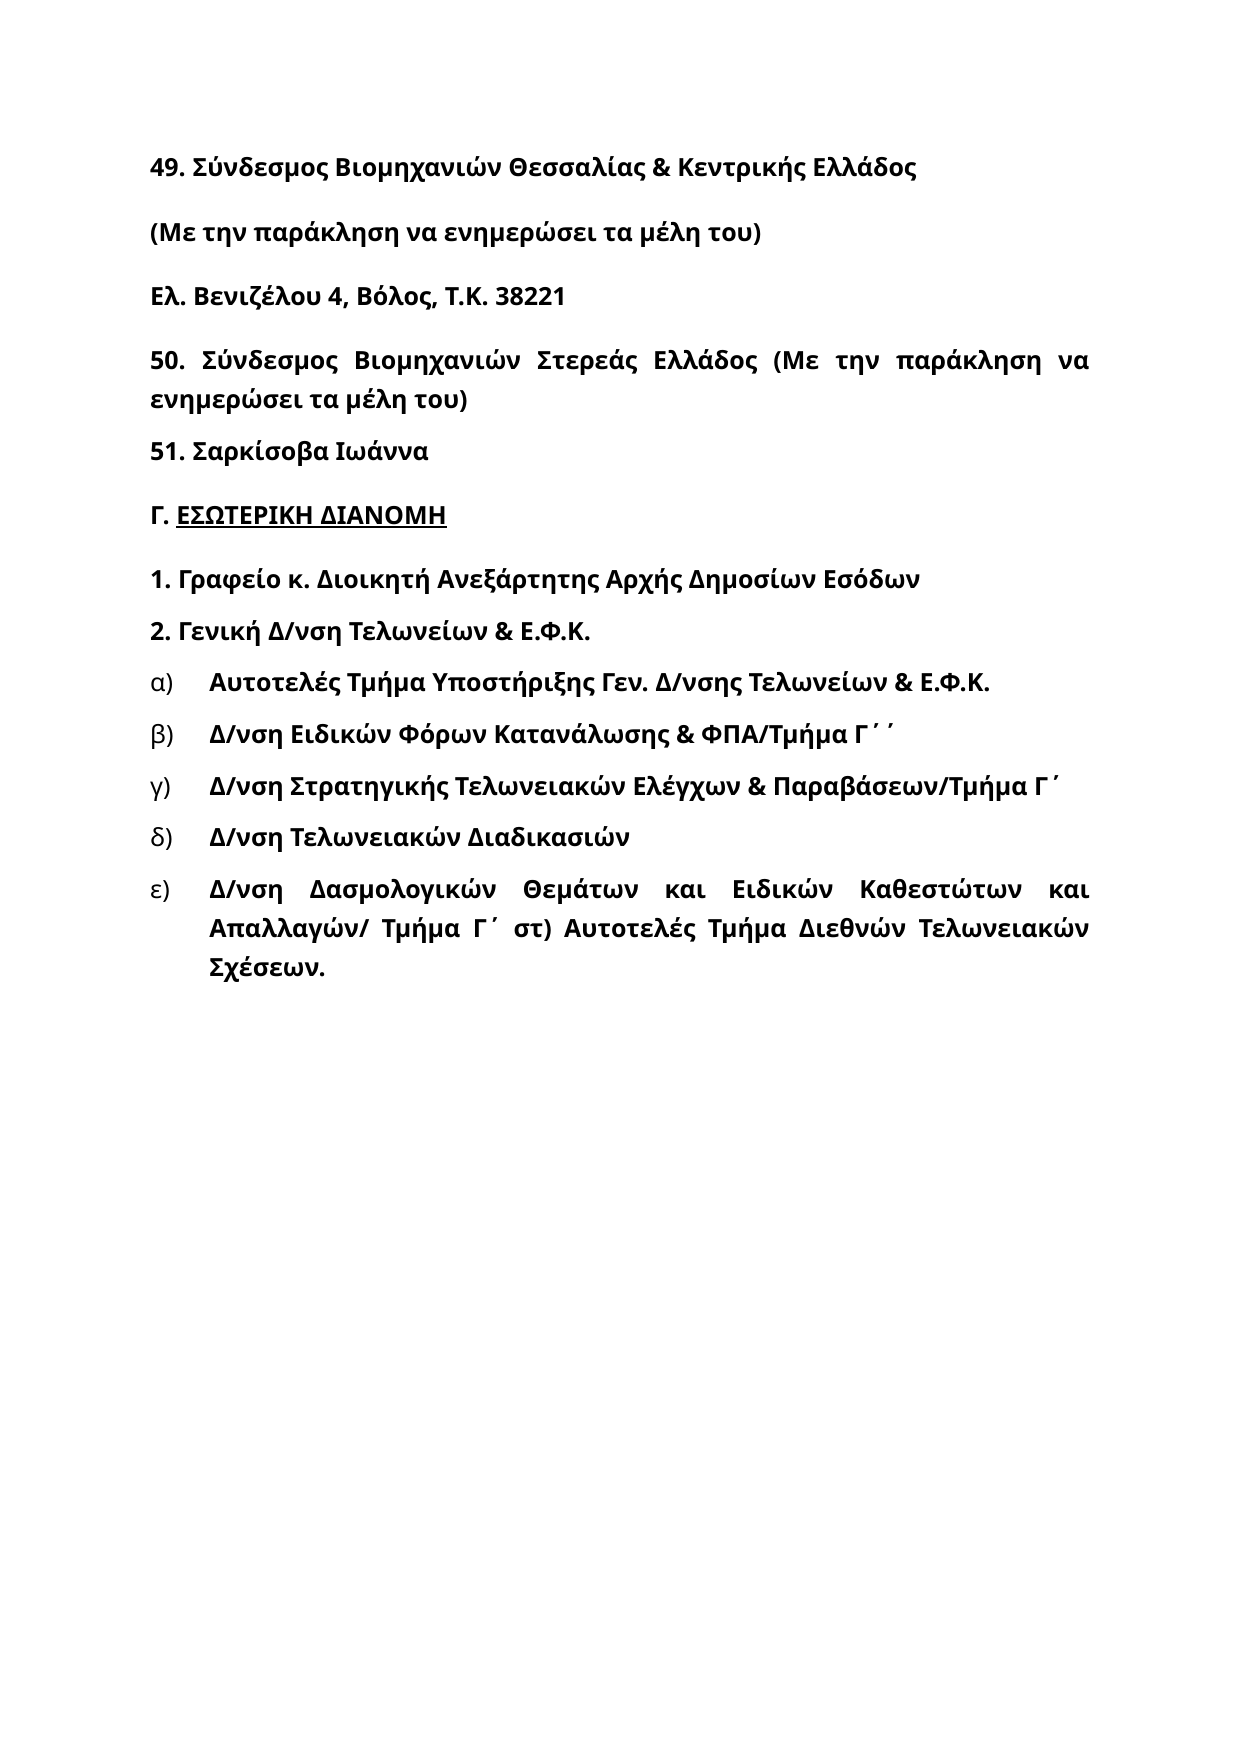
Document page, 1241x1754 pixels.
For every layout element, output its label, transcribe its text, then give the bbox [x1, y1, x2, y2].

text 2. Γενική Δ/νση Τελωνείων & Ε.Φ.Κ. [150, 613, 1090, 647]
list ε) Δ/νση Δασμολογικών Θεμάτων και Ειδικών Καθεστώτων και Απαλλαγών/ Τμήμα Γ΄ στ) Αυτοτελές Τμήμα Διεθνών Τελωνειακών Σχέσεων. [150, 872, 1090, 984]
text Γ. ΕΣΩΤΕΡΙΚΗ ΔΙΑΝΟΜΗ [150, 497, 1090, 532]
text 51. Σαρκίσοβα Ιωάννα [150, 433, 1090, 467]
list α) Αυτοτελές Τμήμα Υποστήριξης Γεν. Δ/νσης Τελωνείων & Ε.Φ.Κ. [150, 665, 1090, 699]
list δ) Δ/νση Τελωνειακών Διαδικασιών [150, 820, 1090, 854]
text 1. Γραφείο κ. Διοικητή Ανεξάρτητης Αρχής Δημοσίων Εσόδων [150, 562, 1090, 596]
text Ελ. Βενιζέλου 4, Βόλος, Τ.Κ. 38221 [150, 278, 1090, 312]
text 50. Σύνδεσμος Βιομηχανιών Στερεάς Ελλάδος (Με την παράκληση να ενημερώσει τα μέλη του) [150, 342, 1090, 416]
text 49. Σύνδεσμος Βιομηχανιών Θεσσαλίας & Κεντρικής Ελλάδος [150, 150, 1090, 184]
list β) Δ/νση Ειδικών Φόρων Κατανάλωσης & ΦΠΑ/Τμήμα Γ΄΄ [150, 717, 1090, 751]
text (Με την παράκληση να ενημερώσει τα μέλη του) [150, 214, 1090, 248]
list γ) Δ/νση Στρατηγικής Τελωνειακών Ελέγχων & Παραβάσεων/Τμήμα Γ΄ [150, 768, 1090, 802]
